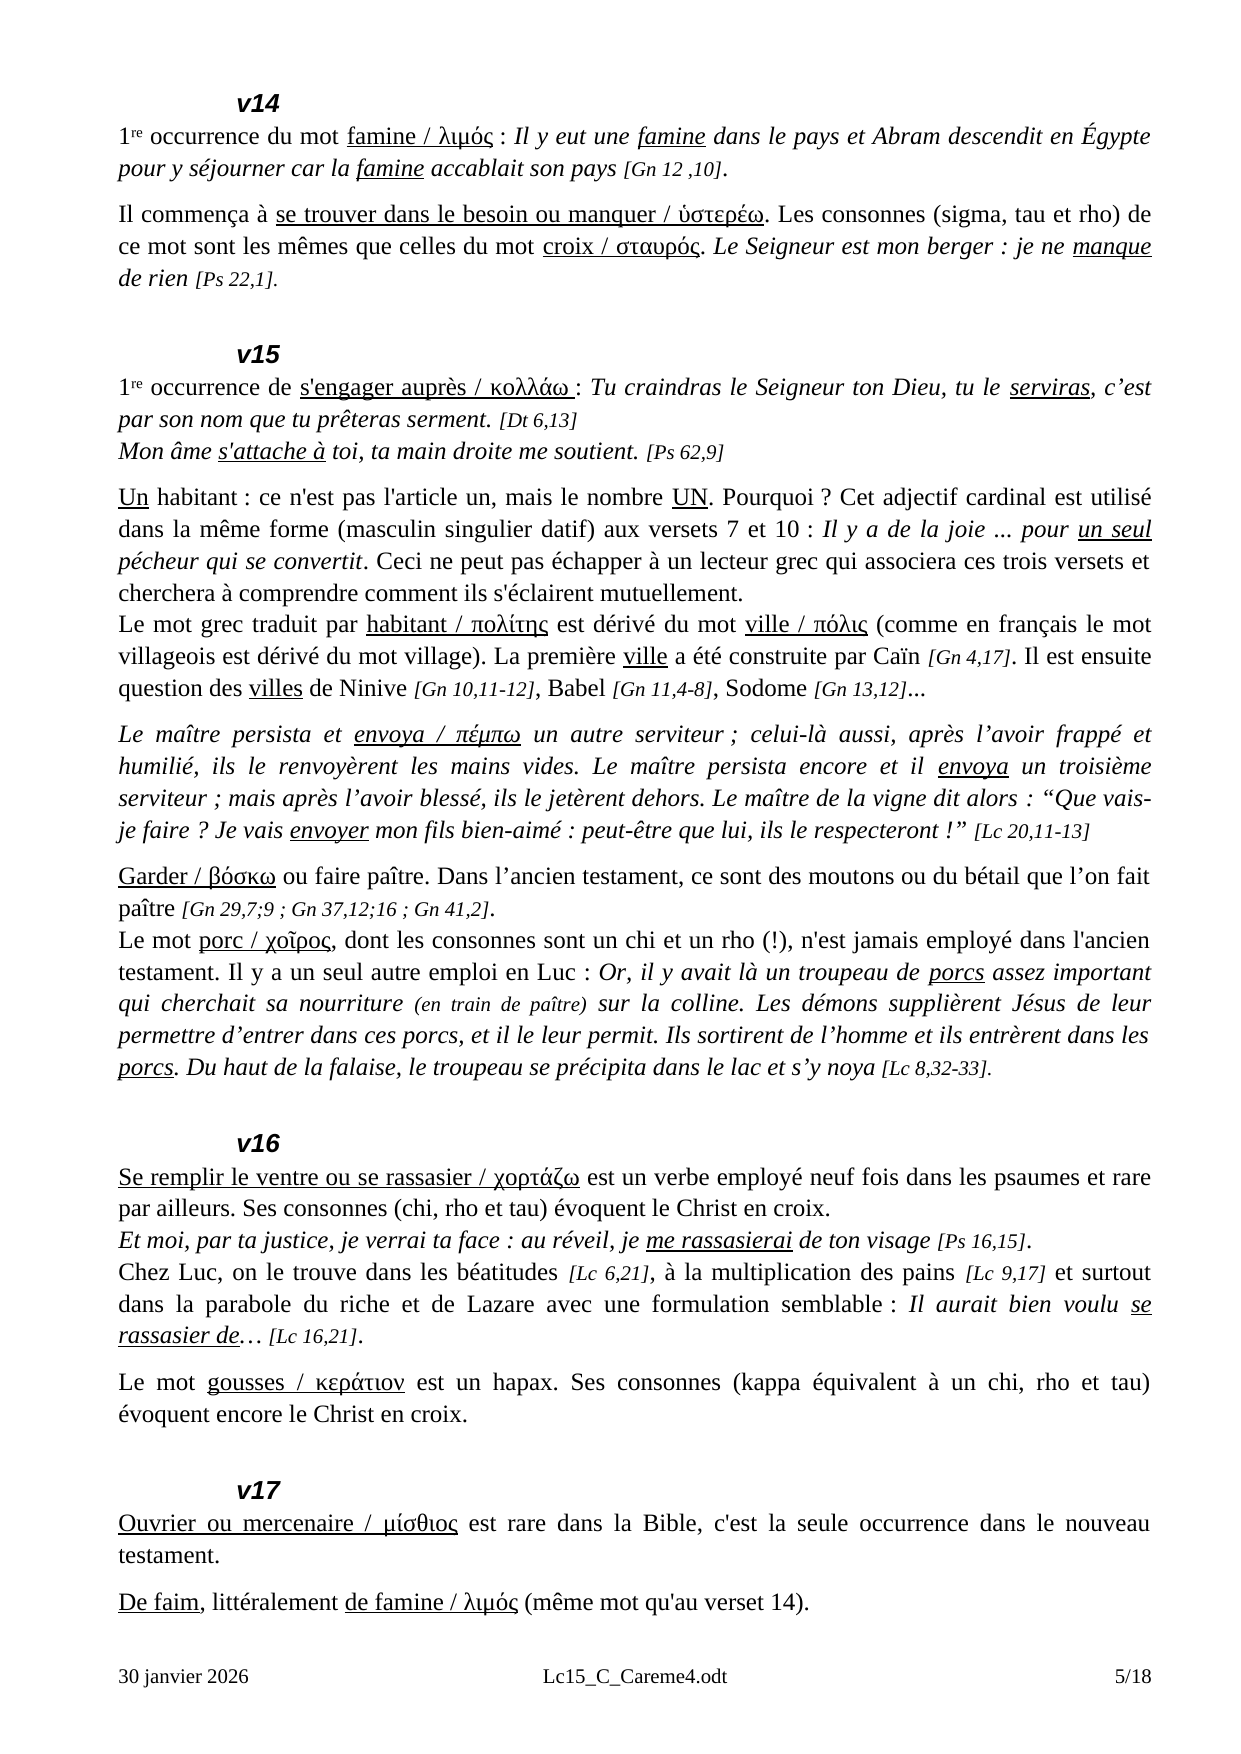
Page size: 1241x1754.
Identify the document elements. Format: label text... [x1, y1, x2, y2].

text Ouvrier ou mercenaire / μίσθιος est rare dans la Bible, c'est la seule occurrence dans le nouveau testament. [118, 1509, 1152, 1569]
text 1ʳᵉ occurrence de s'engager auprès / κολλάω : Tu craindras le Seigneur ton Dieu, tu le serviras, c’est par son nom que tu prêteras serment. [Dt 6,13] [118, 373, 1152, 433]
subtitle v17 [236, 1476, 1152, 1505]
text Le mot gousses / κεράτιον est un hapax. Ses consonnes (kappa équivalent à un chi, rho et tau) évoquent encore le Christ en croix. [118, 1368, 1152, 1428]
text Garder / βόσκω ou faire paître. Dans l’ancien testament, ce sont des moutons ou du bétail que l’on fait paître [Gn 29,7;9 ; Gn 37,12;16 ; Gn 41,2]. [118, 862, 1152, 922]
text Le mot grec traduit par habitant / πολίτης est dérivé du mot ville / πόλις (comme en français le mot villageois est dérivé du mot village). La première ville a été construite par Caïn [Gn 4,17]. Il est ensuite question des villes de Ninive [Gn 10,11-12], Babel [Gn 11,4-8], Sodome [Gn 13,12]... [118, 611, 1152, 702]
text Il commença à se trouver dans le besoin ou manquer / ὑστερέω. Les consonnes (sigma, tau et rho) de ce mot sont les mêmes que celles du mot croix / σταυρός. Le Seigneur est mon berger : je ne manque de rien [Ps 22,1]. [118, 200, 1152, 291]
text Un habitant : ce n'est pas l'article un, mais le nombre UN. Pourquoi ? Cet adjectif cardinal est utilisé dans la même forme (masculin singulier datif) aux versets 7 et 10 : Il y a de la joie ... pour un seul pécheur qui se convertit. Ceci ne peut pas échapper à un lecteur grec qui associera ces trois versets et cherchera à comprendre comment ils s'éclairent mutuellement. [118, 483, 1152, 606]
subtitle v14 [236, 88, 1152, 118]
text 1ʳᵉ occurrence du mot famine / λιμός : Il y eut une famine dans le pays et Abram descendit en Égypte pour y séjourner car la famine accablait son pays [Gn 12 ,10]. [118, 122, 1152, 181]
text Se remplir le ventre ou se rassasier / χορτάζω est un verbe employé neuf fois dans les psaumes et rare par ailleurs. Ses consonnes (chi, rho et tau) évoquent le Christ en croix. [118, 1163, 1152, 1222]
text De faim, littéralement de famine / λιμός (même mot qu'au verset 14). [118, 1588, 1152, 1616]
text Mon âme s'attache à toi, ta main droite me soutient. [Ps 62,9] [118, 437, 1152, 464]
subtitle v16 [236, 1129, 1152, 1158]
subtitle v15 [236, 340, 1152, 369]
text Chez Luc, on le trouve dans les béatitudes [Lc 6,21], à la multiplication des pains [Lc 9,17] et surtout dans la parabole du riche et de Lazare avec une formulation semblable : Il aurait bien voulu se rassasier de… [Lc 16,21]. [118, 1258, 1152, 1349]
text Le mot porc / χοῖρος, dont les consonnes sont un chi et un rho (!), n'est jamais employé dans l'ancien testament. Il y a un seul autre emploi en Luc : Or, il y avait là un troupeau de porcs assez important qui cherchait sa nourriture (en train de paître) sur la colline. Les démons supplièrent Jésus de leur permettre d’entrer dans ces porcs, et il le leur permit. Ils sortirent de l’homme et ils entrèrent dans les porcs. Du haut de la falaise, le troupeau se précipita dans le lac et s’y noya [Lc 8,32-33]. [118, 926, 1152, 1081]
text Et moi, par ta justice, je verrai ta face : au réveil, je me rassasierai de ton visage [Ps 16,15]. [118, 1226, 1152, 1254]
text Le maître persista et envoya / πέμπω un autre serviteur ; celui-là aussi, après l’avoir frappé et humilié, ils le renvoyèrent les mains vides. Le maître persista encore et il envoya un troisième serviteur ; mais après l’avoir blessé, ils le jetèrent dehors. Le maître de la vigne dit alors : “Que vais-je faire ? Je vais envoyer mon fils bien-aimé : peut-être que lui, ils le respecteront !” [Lc 20,11-13] [118, 721, 1152, 844]
